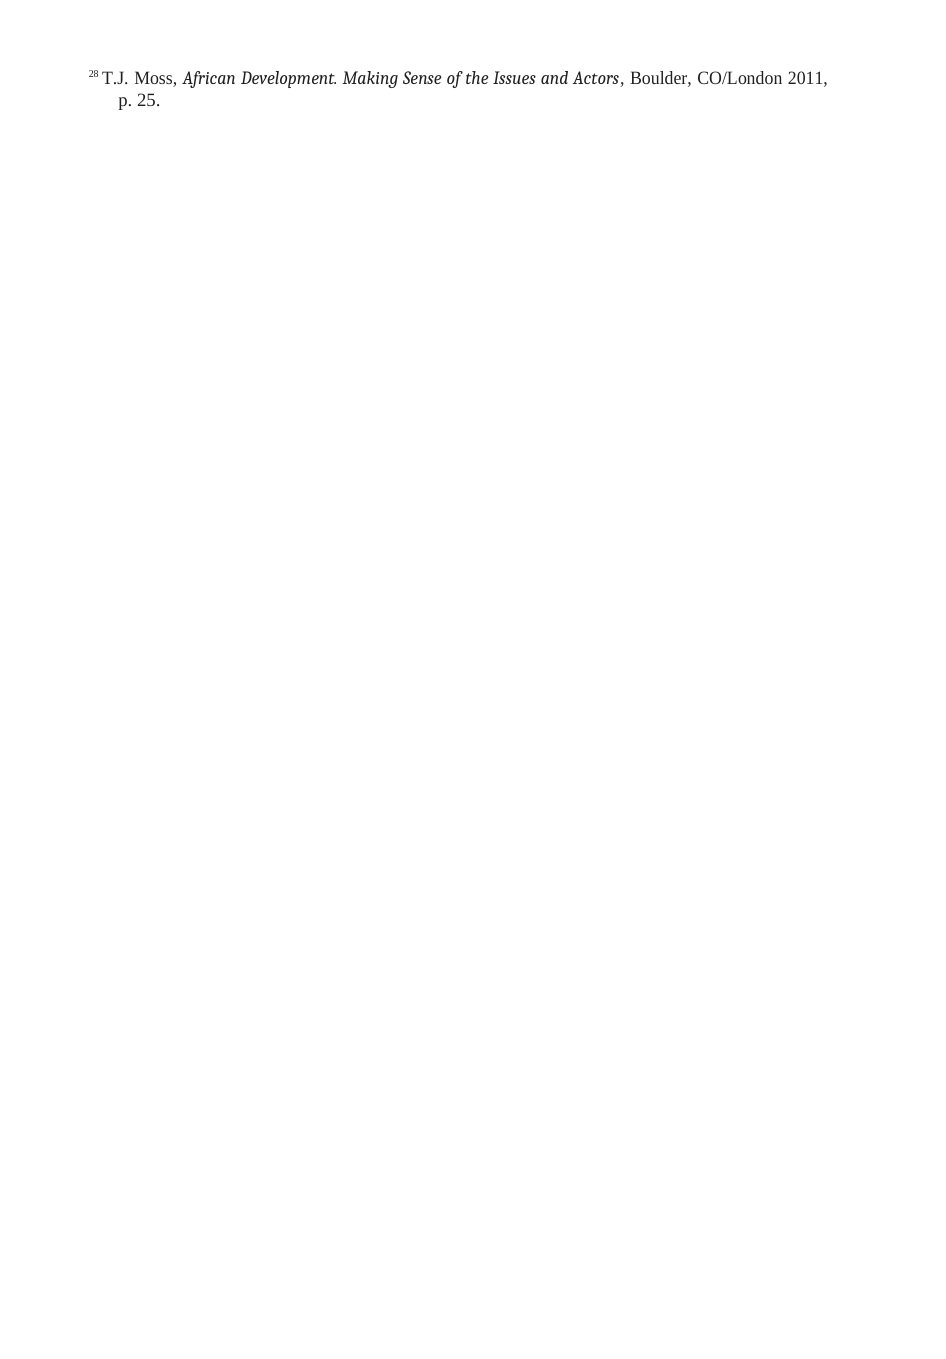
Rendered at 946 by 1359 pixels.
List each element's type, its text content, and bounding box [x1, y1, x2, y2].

text 28 T.J. Moss, African Development. Making Sense of the Issues and Actors, Boulder, CO/London 2011, p. 25. [88, 67, 828, 110]
